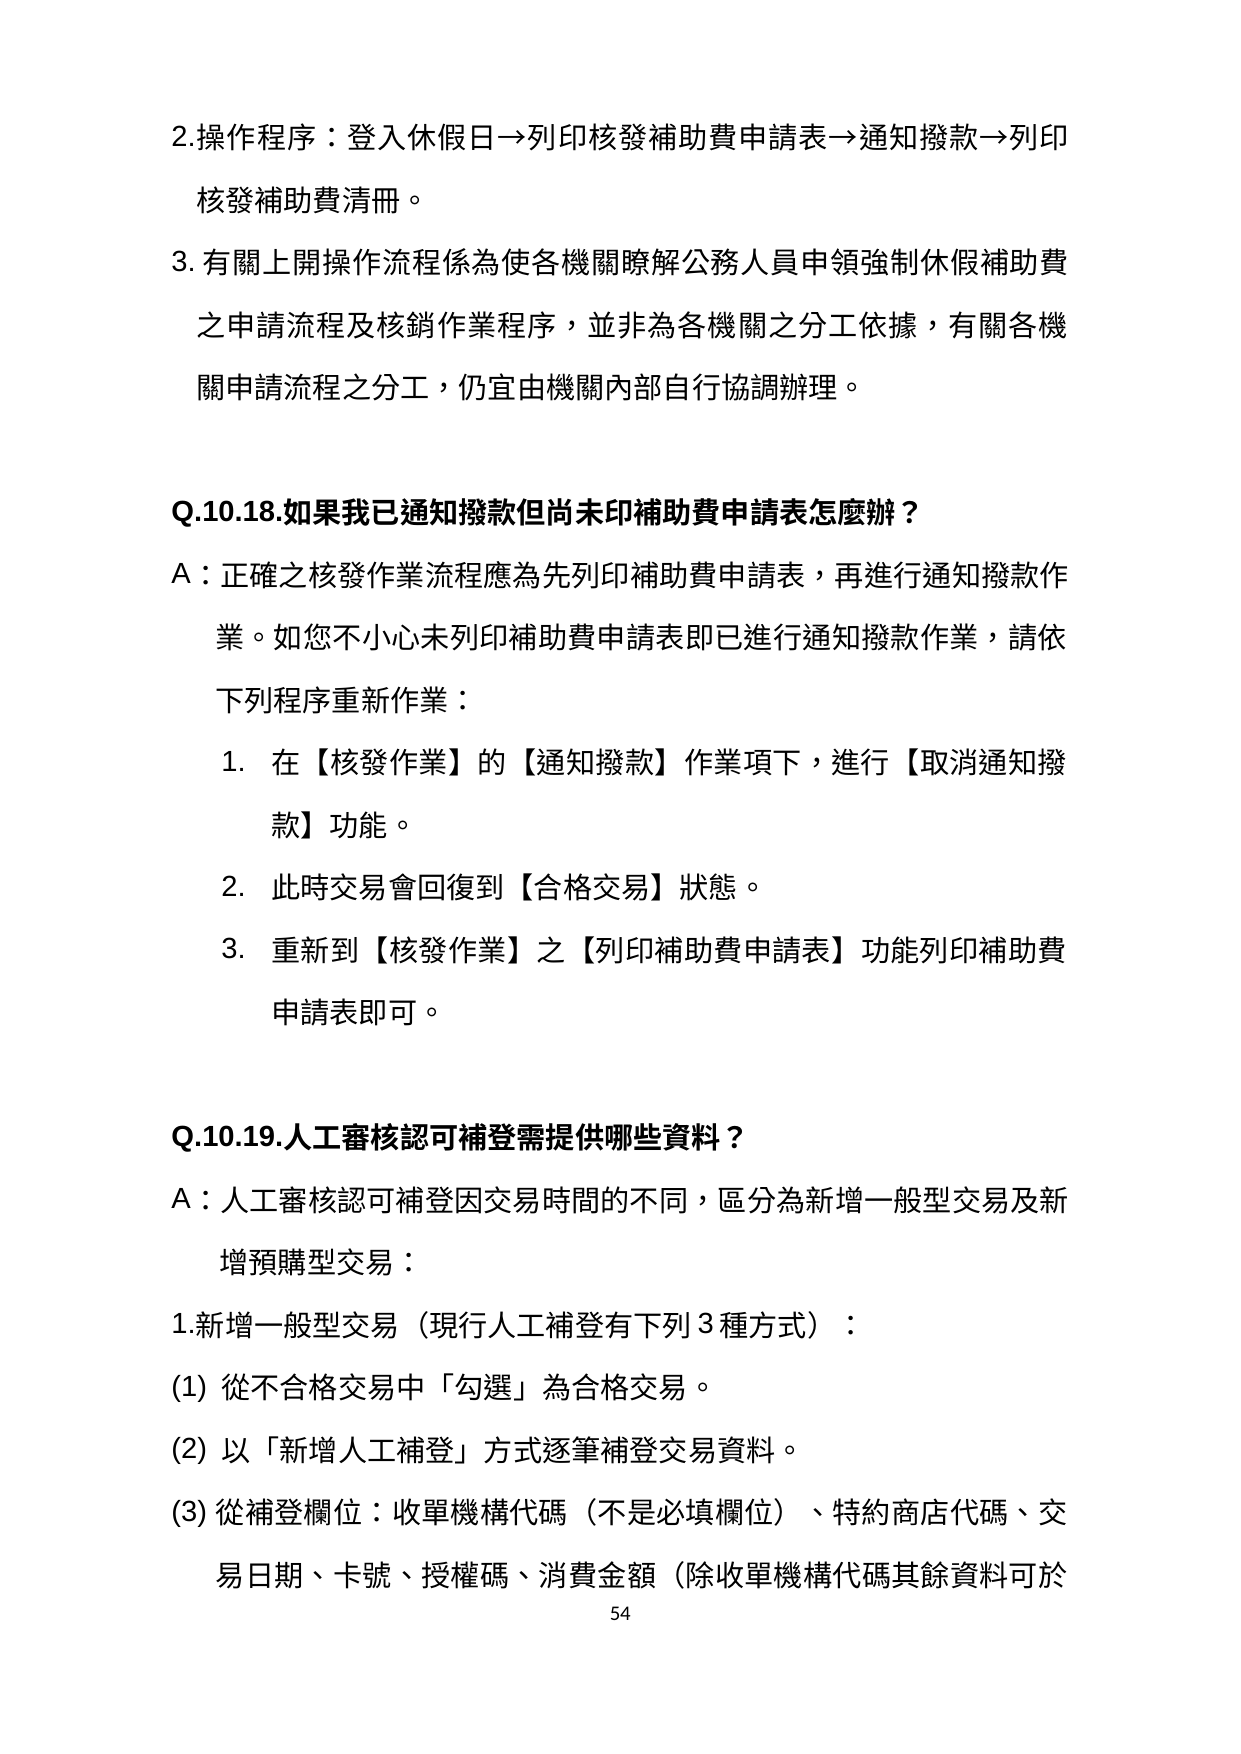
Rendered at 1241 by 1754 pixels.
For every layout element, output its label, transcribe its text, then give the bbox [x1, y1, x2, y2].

text 3. 有關上開操作流程係為使各機關瞭解公務人員申領強制休假補助費之申請流程及核銷作業程序，並非為各機關之分工依據，有關各機關申請流程之分工，仍宜由機關內部自行協調辦理。 [171, 219, 1069, 407]
list 在【核發作業】的【通知撥款】作業項下，進行【取消通知撥款】功能。 [221, 719, 1069, 844]
list 此時交易會回復到【合格交易】狀態。 [221, 844, 1069, 907]
text A：人工審核認可補登因交易時間的不同，區分為新增一般型交易及新增預購型交易： [171, 1157, 1069, 1282]
text A：正確之核發作業流程應為先列印補助費申請表，再進行通知撥款作業。如您不小心未列印補助費申請表即已進行通知撥款作業，請依下列程序重新作業： [171, 532, 1069, 719]
list 重新到【核發作業】之【列印補助費申請表】功能列印補助費申請表即可。 [221, 907, 1069, 1032]
text Q.10.19.人工審核認可補登需提供哪些資料？ [171, 1094, 1069, 1157]
text 1.新增一般型交易（現行人工補登有下列3種方式）： [171, 1282, 1069, 1344]
text (3) 從補登欄位：收單機構代碼（不是必填欄位）、特約商店代碼、交易日期、卡號、授權碼、消費金額（除收單機構代碼其餘資料可於 [171, 1469, 1069, 1594]
text 2.操作程序：登入休假日→列印核發補助費申請表→通知撥款→列印核發補助費清冊。 [171, 94, 1069, 219]
text (1) 從不合格交易中「勾選」為合格交易。 [171, 1344, 1069, 1407]
text Q.10.18.如果我已通知撥款但尚未印補助費申請表怎麼辦？ [171, 469, 1069, 532]
text (2) 以「新增人工補登」方式逐筆補登交易資料。 [171, 1407, 1069, 1469]
